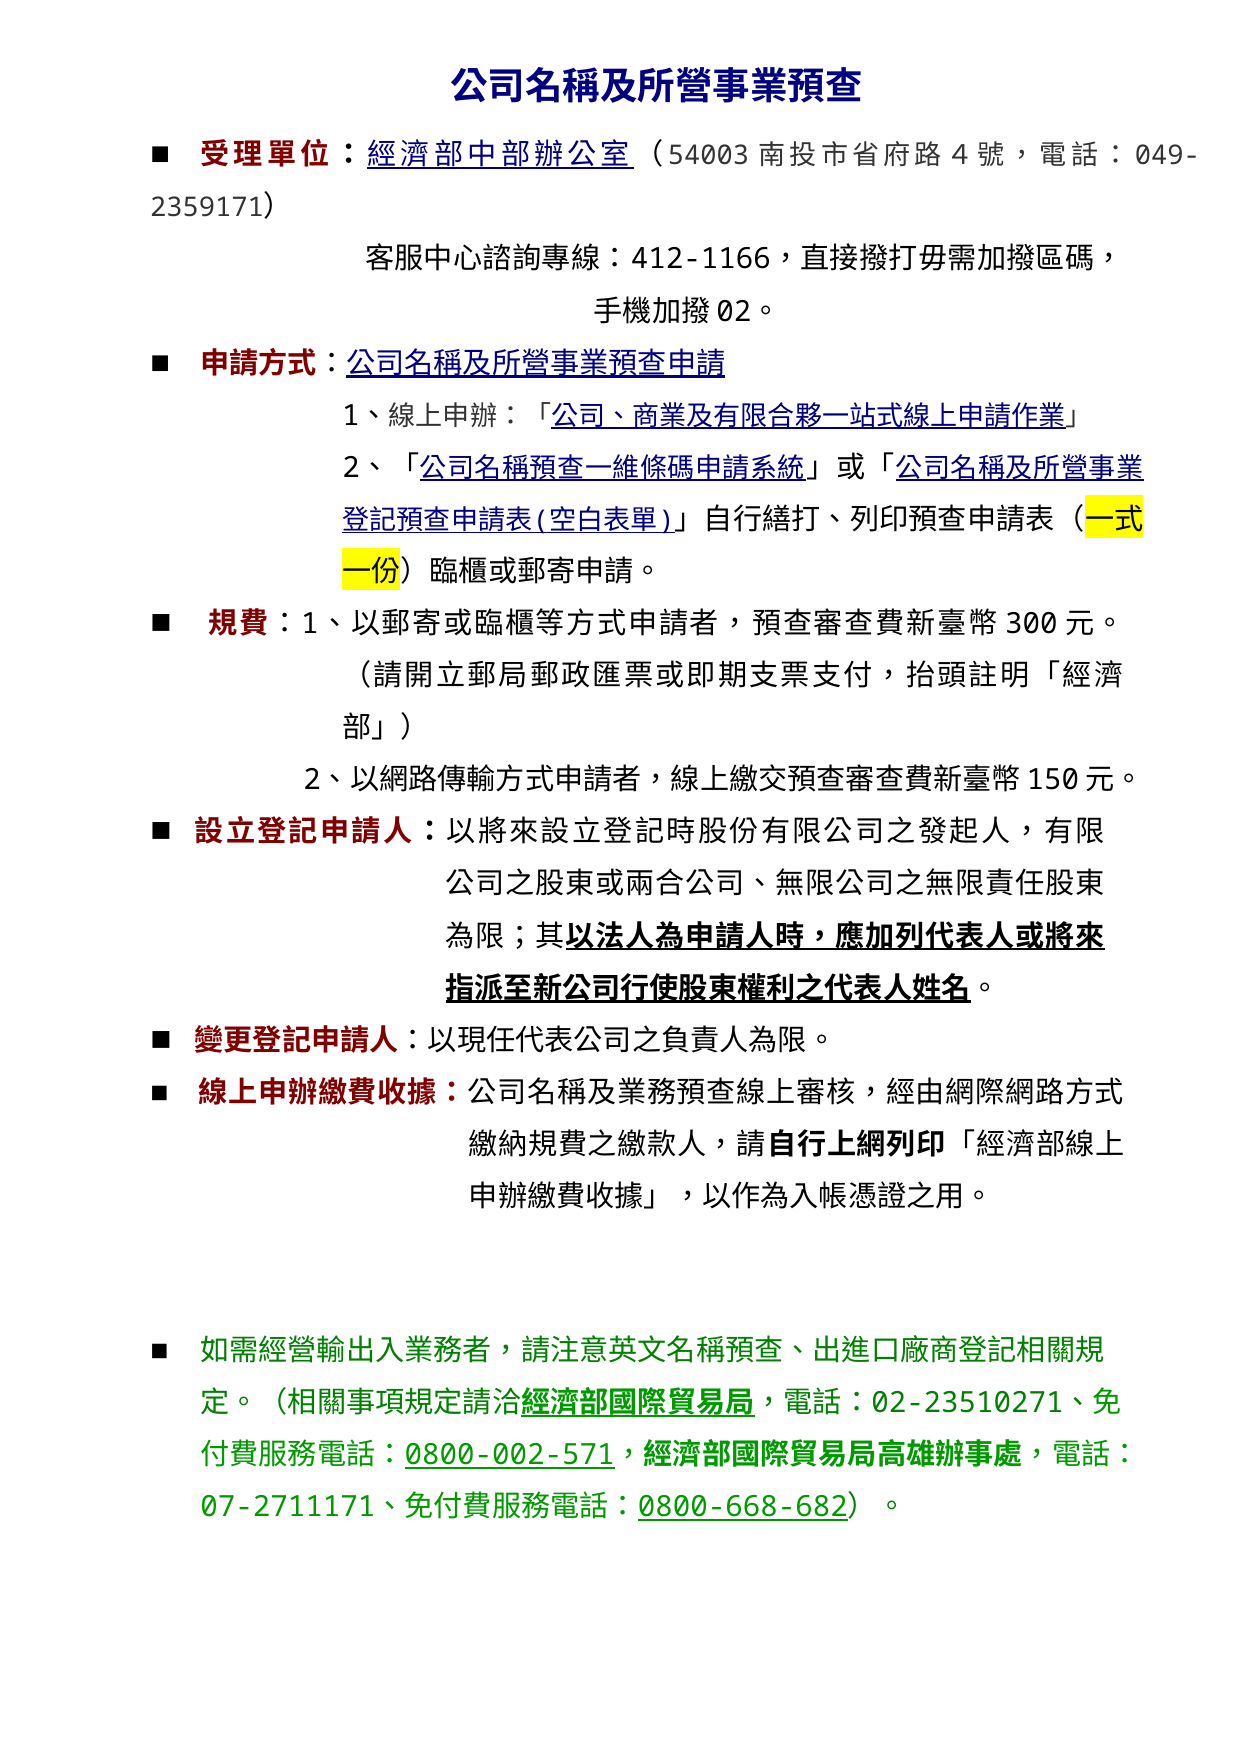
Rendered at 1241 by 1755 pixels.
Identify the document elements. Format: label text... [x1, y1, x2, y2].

text 2、「公司名稱預查一維條碼申請系統」或「公司名稱及所營事業登記預查申請表(空白表單)」自行繕打、列印預查申請表（一式一份）臨櫃或郵寄申請。 [342, 436, 1144, 592]
text 公司名稱及所營事業預查 [150, 56, 1144, 111]
list 申請方式：公司名稱及所營事業預查申請 [150, 331, 1144, 383]
list 變更登記申請人：以現任代表公司之負責人為限。 [150, 1008, 1125, 1061]
list 規費：1、以郵寄或臨櫃等方式申請者，預查審查費新臺幣300元。（請開立郵局郵政匯票或即期支票支付，抬頭註明「經濟部」） [150, 592, 1125, 748]
list 設立登記申請人：以將來設立登記時股份有限公司之發起人，有限 公司之股東或兩合公司、無限公司之無限責任股東為限；其以法人為申請人時，應加列代表人或將來指派至新公司行使股東權利之代表人姓名。 [150, 800, 1106, 1008]
text 客服中心諮詢專線：412-1166，直接撥打毋需加撥區碼，手機加撥02。 [150, 227, 1125, 331]
list 線上申辦繳費收據：公司名稱及業務預查線上審核，經由網際網路方式繳納規費之繳款人，請自行上網列印「經濟部線上申辦繳費收據」，以作為入帳憑證之用。 [150, 1061, 1125, 1217]
list 受理單位：經濟部中部辦公室（54003南投市省府路４號，電話：049-2359171） [150, 123, 1200, 227]
text 2、以網路傳輸方式申請者，線上繳交預查審查費新臺幣150元。 [233, 748, 1181, 800]
list 如需經營輸出入業務者，請注意英文名稱預查、出進口廠商登記相關規定。（相關事項規定請洽經濟部國際貿易局，電話：02-23510271、免付費服務電話：0800-002-571，經濟部國際貿易局高雄辦事處，電話：07-2711171、免付費服務電話：0800-668-682）。 [150, 1319, 1125, 1527]
text 1、線上申辦：「公司、商業及有限合夥一站式線上申請作業」 [342, 383, 1144, 436]
